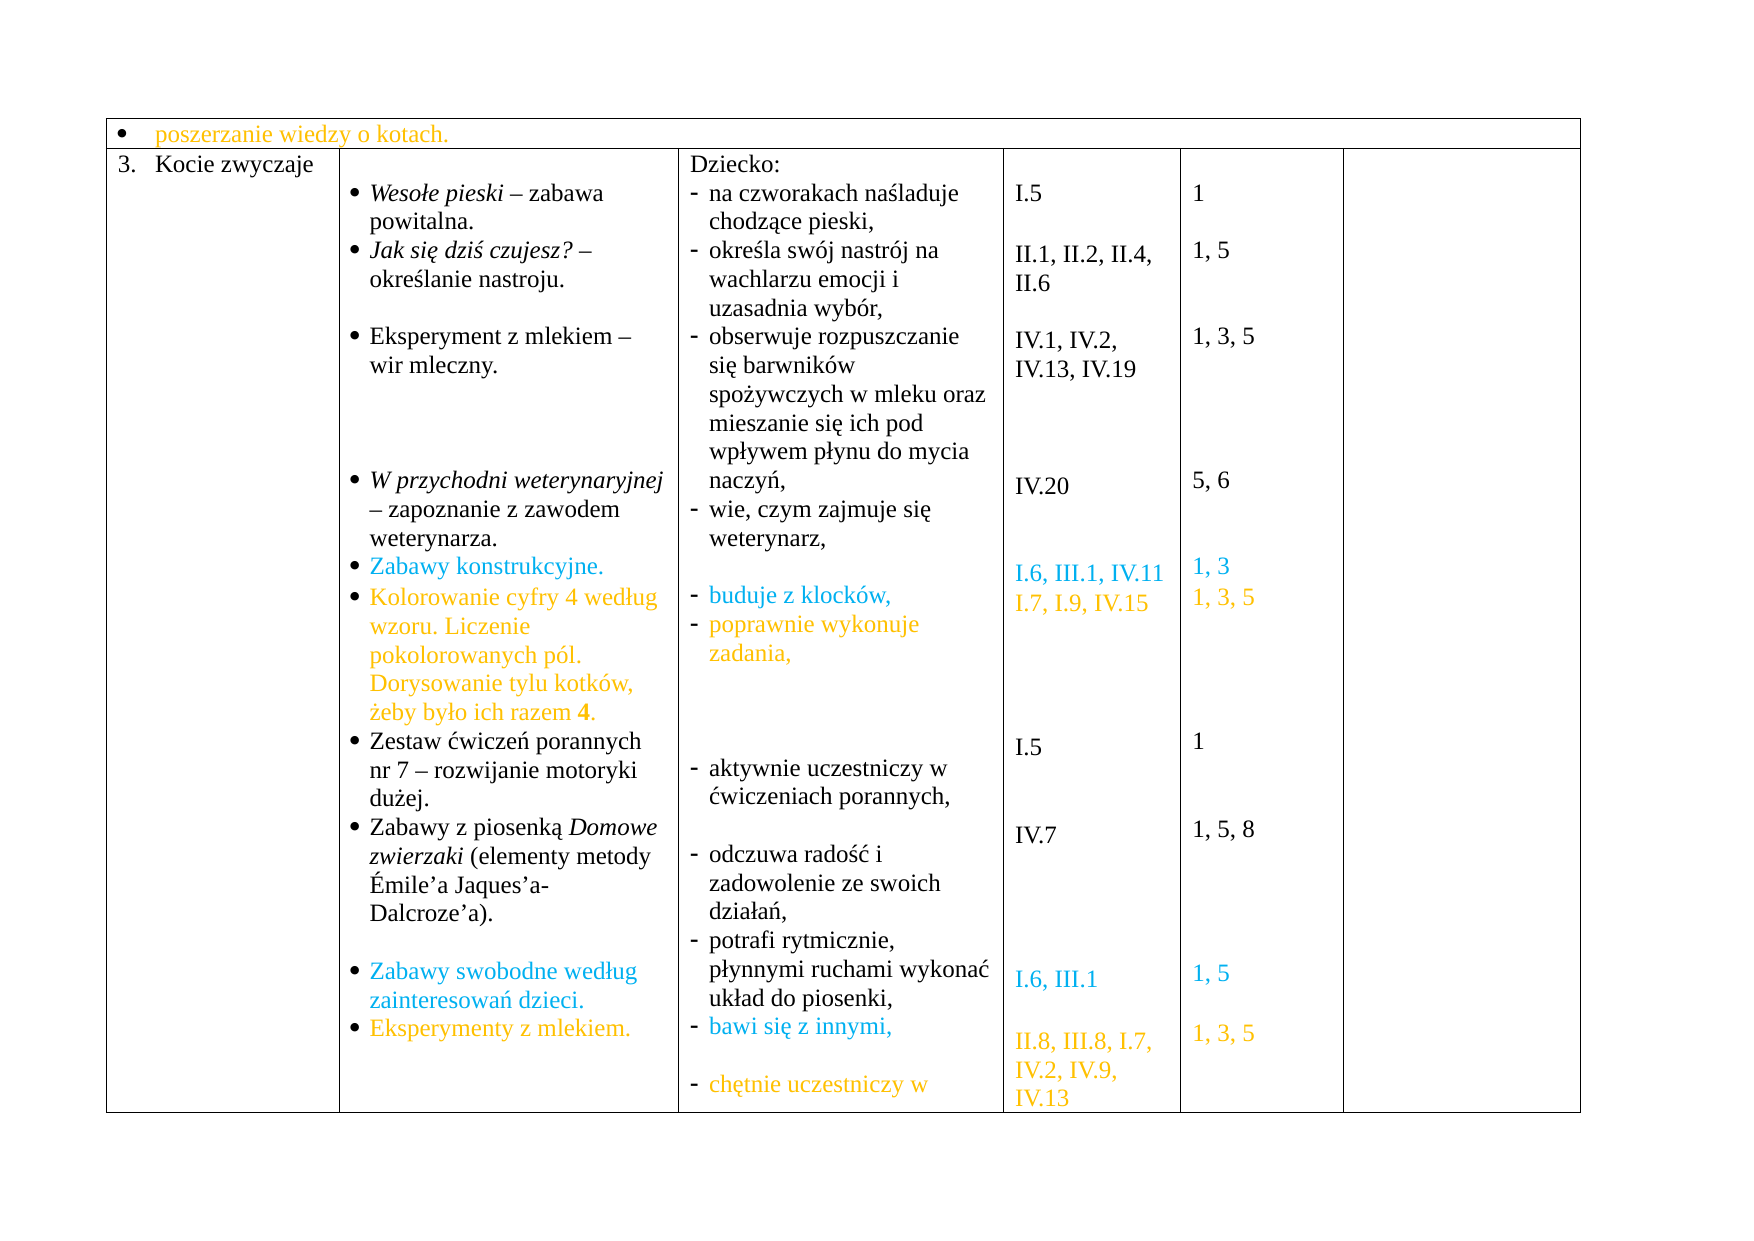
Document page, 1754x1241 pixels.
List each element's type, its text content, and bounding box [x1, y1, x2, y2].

table_cell 1 1, 5 1, 3, 5 5, 6 1, 3 1, 3, 5 1 1, 5, 8 1, 5 1, 3, 5 [1181, 149, 1343, 1112]
table_cell Zamierzenia wychowawczo-dydaktyczne (cele główne): rozwijanie kreatywności i wyobraźni, rozwijanie zdolności wyrażania muzyki ruchem, rozwijanie zainteresowań badawczych, poszerzanie wiedzy o kotach. [107, 119, 1580, 148]
table_cell I.5 II.1, II.2, II.4, II.6 IV.1, IV.2, IV.13, IV.19 IV.20 I.6, III.1, IV.11 I.7, I.9, IV.15 I.5 IV.7 I.6, III.1 II.8, III.8, I.7, IV.2, IV.9, IV.13 [1004, 149, 1180, 1112]
table_cell Kocie zwyczaje [107, 149, 339, 1112]
table_cell Wesołe pieski – zabawa powitalna. Jak się dziś czujesz? – określanie nastroju. Eksperyment z mlekiem – wir mleczny. W przychodni weterynaryjnej – zapoznanie z zawodem weterynarza. Zabawy konstrukcyjne. Kolorowanie cyfry 4 według wzoru. Liczenie pokolorowanych pól. Dorysowanie tylu kotków, żeby było ich razem 4. Zestaw ćwiczeń porannych nr 7 – rozwijanie motoryki dużej. Zabawy z piosenką Domowe zwierzaki (elementy metody Émile’a Jaques’a-Dalcroze’a). Zabawy swobodne według zainteresowań dzieci. Eksperymenty z mlekiem. Zabawy na świeżym powietrzu: spacer po ogrodzie przedszkolnym – obserwowanie zmian zachodzących w przyrodzie; Zwierzyniec – zabawa ruchowa. Legowiska dla kotów – zabawy konstrukcyjne. Spacer po przysmakach – zabawa sensoryczna. Kocie zwyczaje – podsumowanie. Zabawy dowolne w wybranym kąciku zainteresowań. Czynności samoobsługowe zgodne z planem dnia. [340, 149, 678, 1112]
table_cell Dziecko: na czworakach naśladuje chodzące pieski, określa swój nastrój na wachlarzu emocji i uzasadnia wybór, obserwuje rozpuszczanie się barwników spożywczych w mleku oraz mieszanie się ich pod wpływem płynu do mycia naczyń, wie, czym zajmuje się weterynarz, buduje z klocków, poprawnie wykonuje zadania, aktywnie uczestniczy w ćwiczeniach porannych, odczuwa radość i zadowolenie ze swoich działań, potrafi rytmicznie, płynnymi ruchami wykonać układ do piosenki, bawi się z innymi, chętnie uczestniczy w [679, 149, 1003, 1112]
table_cell [1344, 149, 1580, 1112]
